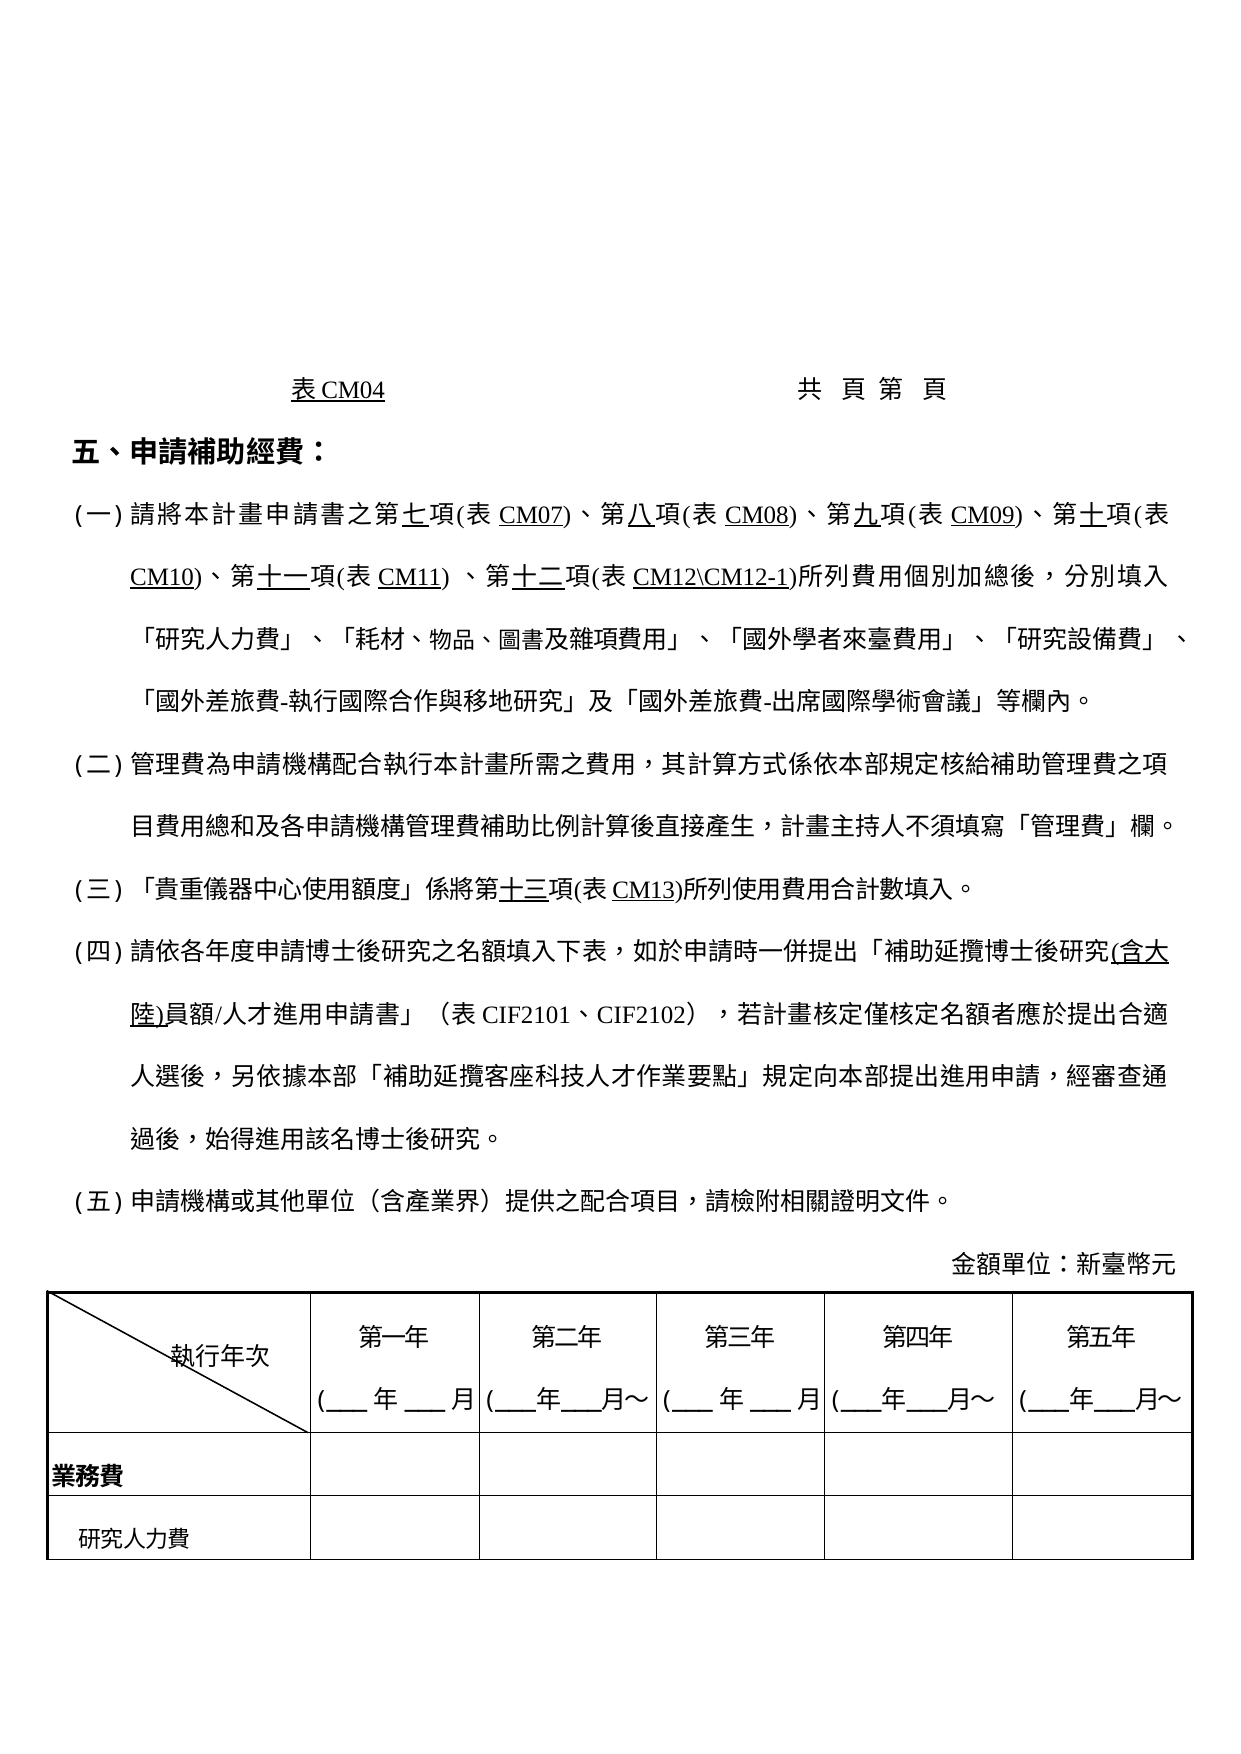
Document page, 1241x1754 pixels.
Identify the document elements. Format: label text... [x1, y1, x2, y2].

table_header 第三年 (___年___月～ ___年___月) [657, 1294, 824, 1432]
table_cell [480, 1496, 656, 1559]
list 申請機構或其他單位（含產業界）提供之配合項目，請檢附相關證明文件。 [71, 1158, 1169, 1221]
table_header 第一年 (___年___月～ ___年___月) [311, 1294, 479, 1432]
table_header 執行年次 補助項目 [49, 1294, 303, 1432]
table_header 第二年 (___年___月～ ___年___月) [480, 1294, 656, 1432]
list 管理費為申請機構配合執行本計畫所需之費用，其計算方式係依本部規定核給補助管理費之項目費用總和及各申請機構管理費補助比例計算後直接產生，計畫主持人不須填寫「管理費」欄。 [71, 721, 1169, 846]
table_cell [311, 1496, 479, 1559]
table_header 第四年 (___年___月～ ___年___月) [825, 1294, 1012, 1432]
table_cell [825, 1433, 1012, 1495]
text 五、申請補助經費： [71, 408, 1169, 471]
text 表CM04 共 頁 第 頁 [52, 346, 1186, 408]
table_cell [480, 1433, 656, 1495]
table_cell 業務費 [49, 1433, 310, 1495]
table_cell [311, 1433, 479, 1495]
table_header 執行年次 補助項目 [57, 1294, 310, 1432]
text 金額單位：新臺幣元 [114, 1221, 1176, 1283]
table_cell [657, 1433, 824, 1495]
table_cell [1013, 1496, 1191, 1559]
list 「貴重儀器中心使用額度」係將第十三項(表CM13)所列使用費用合計數填入。 [71, 846, 1169, 908]
list 請依各年度申請博士後研究之名額填入下表，如於申請時一併提出「補助延攬博士後研究(含大陸)員額/人才進用申請書」（表CIF2101、CIF2102），若計畫核定僅核定名額者應於提出合適人選後，另依據本部「補助延攬客座科技人才作業要點」規定向本部提出進用申請，經審查通過後，始得進用該名博士後研究。 [71, 908, 1169, 1158]
list 請將本計畫申請書之第七項(表CM07)、第八項(表CM08)、第九項(表CM09)、第十項(表CM10)、第十一項(表CM11) 、第十二項(表CM12\CM12-1)所列費用個別加總後，分別填入「研究人力費」、「耗材、物品、圖書及雜項費用」、「國外學者來臺費用」、「研究設備費」、「國外差旅費-執行國際合作與移地研究」及「國外差旅費-出席國際學術會議」等欄內。 [71, 471, 1169, 721]
table_header 第五年 (___年___月～ ___年___月) [1013, 1294, 1191, 1432]
table_cell [1013, 1433, 1191, 1495]
table_cell [657, 1496, 824, 1559]
table_cell 研究人力費 [49, 1496, 310, 1559]
table_cell [825, 1496, 1012, 1559]
